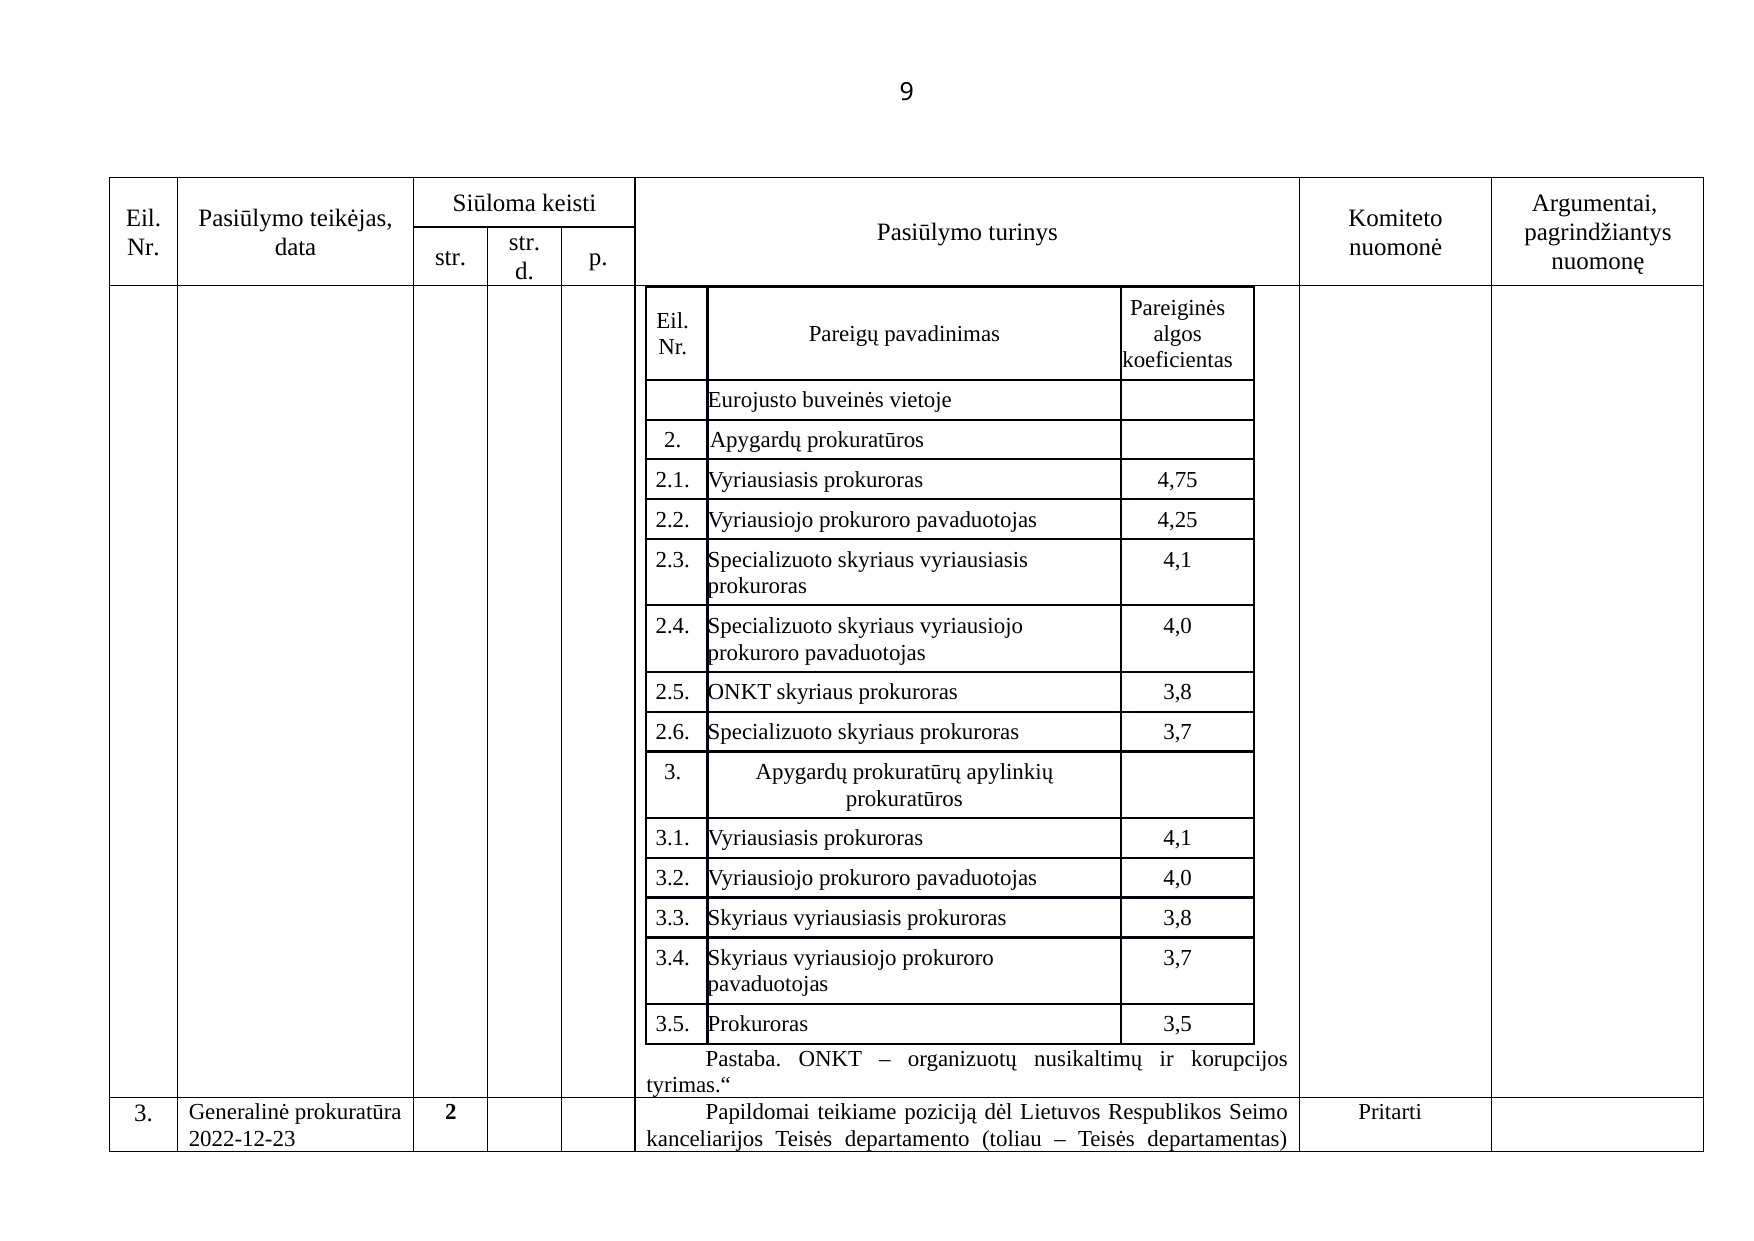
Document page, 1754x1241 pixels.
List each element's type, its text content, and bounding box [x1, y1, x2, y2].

table_cell [1492, 286, 1703, 1097]
table_cell [488, 1098, 561, 1151]
table_cell Eurojusto buveinės vietoje [709, 381, 1120, 418]
table_cell 2 [414, 1098, 487, 1151]
table_cell p. [562, 228, 634, 285]
table_cell Vyriausiojo prokuroro pavaduotojas [709, 500, 1120, 538]
table_cell 3,8 [1122, 899, 1253, 936]
table_cell Apygardų prokuratūros [709, 421, 1120, 458]
table_cell Specializuoto skyriaus vyriausiasis prokuroras [709, 540, 1120, 604]
table_cell 2.6. [647, 713, 706, 750]
table_cell [562, 1098, 634, 1151]
table_cell Vyriausiasis prokuroras [709, 819, 1120, 857]
table_cell [488, 286, 561, 1097]
table_cell 3.3. [647, 899, 706, 936]
table_cell str. d. [488, 228, 561, 285]
table_header Komiteto nuomonė [1300, 178, 1491, 285]
table_cell Pritarti [1300, 1098, 1491, 1151]
table_cell 3.4. [647, 939, 706, 1003]
table_cell Vyriausiasis prokuroras [709, 460, 1120, 498]
table_cell 3.5. [647, 1005, 706, 1042]
table_cell 3,5 [1122, 1005, 1253, 1042]
table_cell str. [414, 228, 487, 285]
table_cell Pastaba. ONKT – organizuotų nusikaltimų ir korupcijos tyrimas.“ [636, 286, 1299, 1097]
table_cell [414, 286, 487, 1097]
table_cell [1492, 1098, 1703, 1151]
table_cell 3.2. [647, 859, 706, 896]
table_header Pareiginės algos koeficientas [1122, 288, 1253, 378]
table_header Siūloma keisti [414, 178, 634, 226]
table_cell 2. [647, 421, 706, 458]
table_cell 4,1 [1122, 819, 1253, 857]
table_cell [1122, 421, 1253, 458]
table_cell 4,0 [1122, 859, 1253, 896]
table_cell 2.1. [647, 460, 706, 498]
table_cell 3,8 [1122, 673, 1253, 711]
table_cell [562, 286, 634, 1097]
table_cell Papildomai teikiame poziciją dėl Lietuvos Respublikos Seimo kanceliarijos Teisės departamento (toliau – Teisės departamentas) [636, 1098, 1299, 1151]
table_cell 4,75 [1122, 460, 1253, 498]
table_cell 3,7 [1122, 939, 1253, 1003]
table_cell 2.4. [647, 606, 706, 671]
table_cell Skyriaus vyriausiojo prokuroro pavaduotojas [709, 939, 1120, 1003]
table_cell [1122, 381, 1253, 418]
table_cell Generalinė prokuratūra 2022-12-23 [178, 1098, 413, 1151]
table_cell [647, 381, 706, 418]
table_cell 2.5. [647, 673, 706, 711]
table_cell [1300, 286, 1491, 1097]
table_cell 3.1. [647, 819, 706, 857]
table_cell [110, 286, 177, 1097]
table_cell [1122, 753, 1253, 817]
table_cell 3,7 [1122, 713, 1253, 750]
table_cell ONKT skyriaus prokuroras [709, 673, 1120, 711]
table_cell 4,25 [1122, 500, 1253, 538]
table_cell Specializuoto skyriaus prokuroras [709, 713, 1120, 750]
table_cell Prokuroras [709, 1005, 1120, 1042]
table_cell 2.2. [647, 500, 706, 538]
table_cell Vyriausiojo prokuroro pavaduotojas [709, 859, 1120, 896]
table_cell Specializuoto skyriaus vyriausiojo prokuroro pavaduotojas [709, 606, 1120, 671]
table_cell 3. [110, 1098, 177, 1151]
table_cell Apygardų prokuratūrų apylinkių prokuratūros [709, 753, 1120, 817]
table_cell 4,1 [1122, 540, 1253, 604]
table_header Pareigų pavadinimas [709, 288, 1120, 378]
table_cell 4,0 [1122, 606, 1253, 671]
table_cell 2.3. [647, 540, 706, 604]
table_header Pasiūlymo teikėjas, data [178, 178, 413, 285]
table_header Pasiūlymo turinys [636, 178, 1299, 285]
table_cell 3. [647, 753, 706, 817]
table_header Eil. Nr. [110, 178, 177, 285]
table_header Eil. Nr. [647, 288, 706, 378]
table_header Argumentai, pagrindžiantys nuomonę [1492, 178, 1703, 285]
table_cell Skyriaus vyriausiasis prokuroras [709, 899, 1120, 936]
table_cell [178, 286, 413, 1097]
